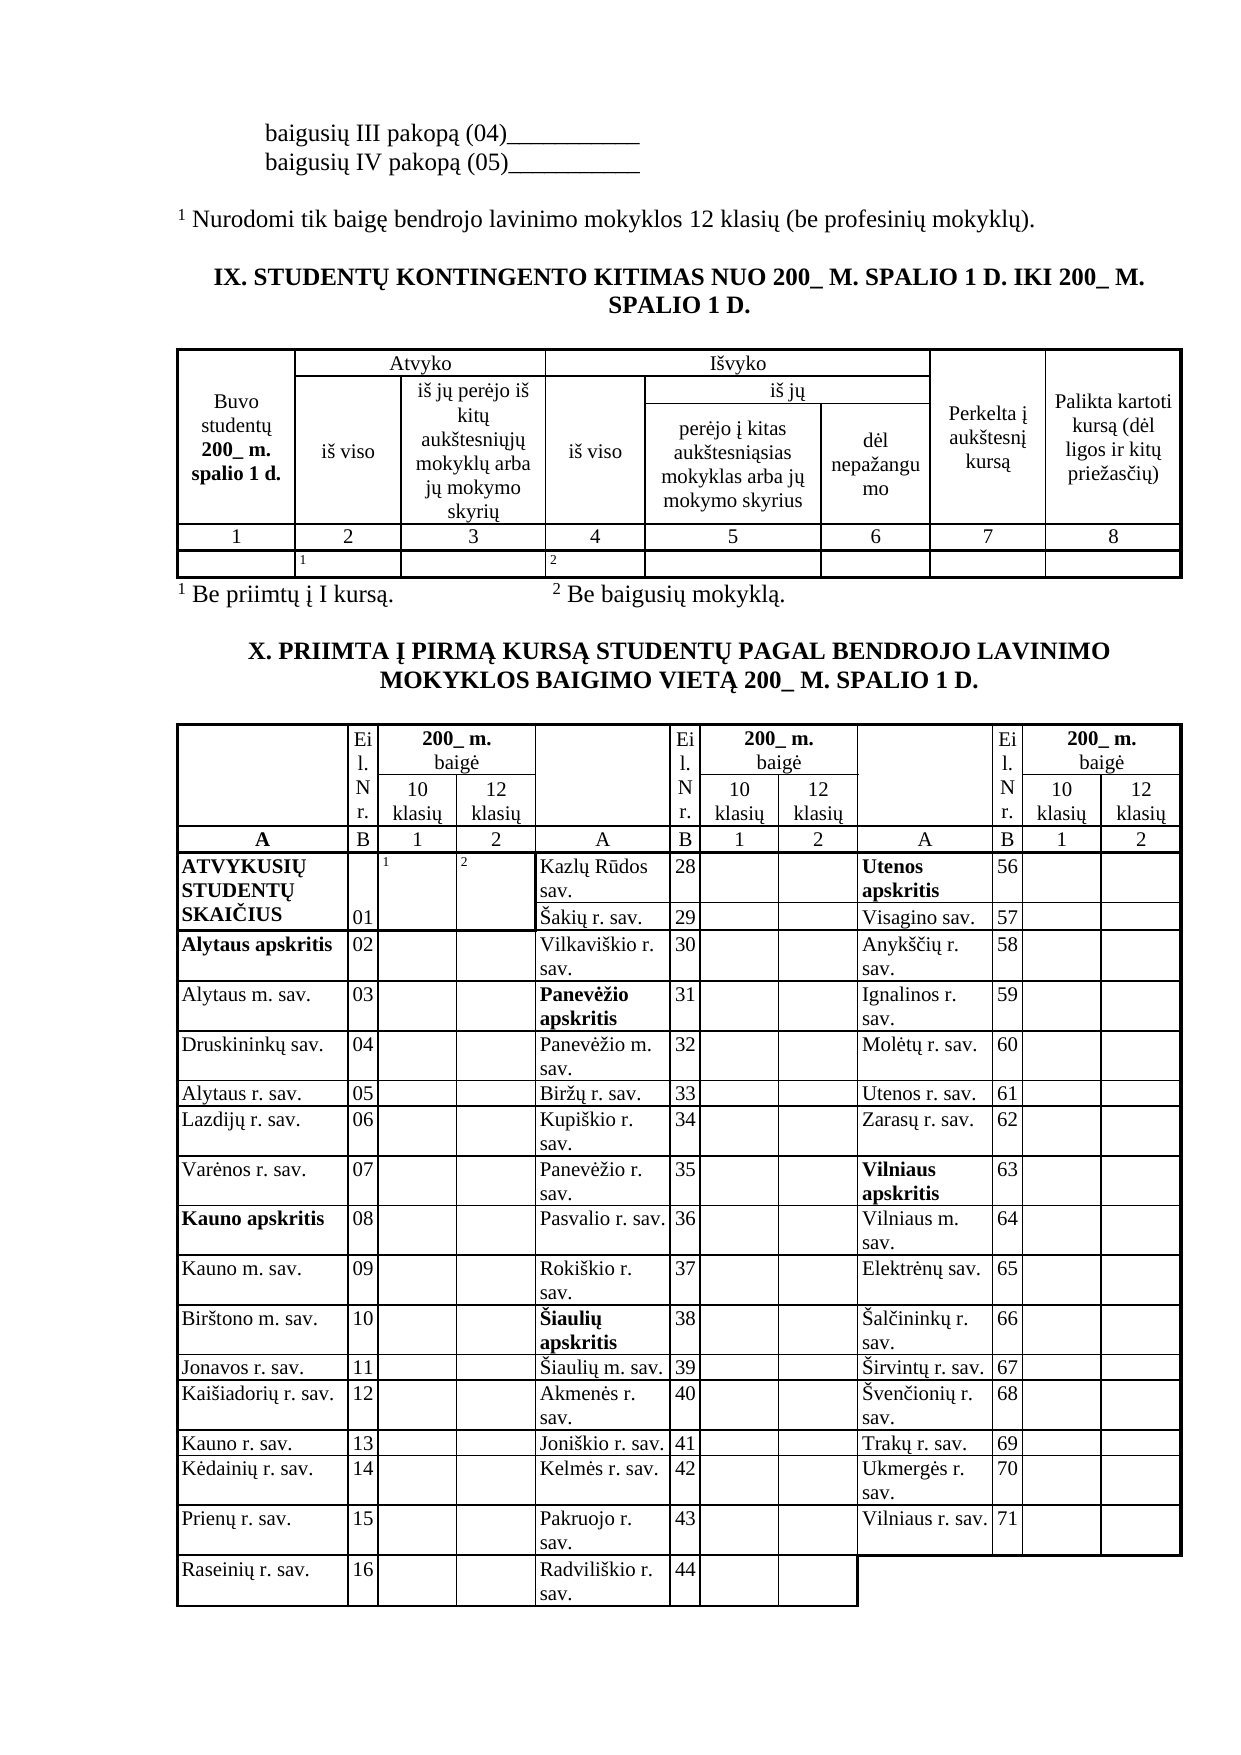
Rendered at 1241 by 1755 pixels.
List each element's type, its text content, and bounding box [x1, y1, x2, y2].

table_cell [1023, 1456, 1100, 1504]
text X. PRIIMTA Į PIRMĄ KURSĄ STUDENTŲ PAGAL BENDROJO LAVINIMO MOKYKLOS BAIGIMO VIETĄ 200_ M. SPALIO 1 D. [177, 636, 1181, 694]
table_cell iš jų [646, 377, 929, 402]
table_cell Kauno m. sav. [179, 1256, 347, 1304]
table_cell [779, 1306, 857, 1354]
table_cell [379, 1206, 456, 1254]
table_cell [1102, 1256, 1179, 1304]
table_header Eil. Nr. [349, 726, 377, 825]
table_header Buvo studentų 200_ m. spalio 1 d. [179, 351, 294, 523]
table_cell [457, 1256, 535, 1304]
table_header Palikta kartoti kursą (dėl ligos ir kitų priežasčių) [1046, 351, 1179, 523]
table_cell [774, 1431, 778, 1455]
table_cell Druskininkų sav. [179, 1032, 347, 1080]
table_cell 60 [993, 1032, 1022, 1080]
table_cell [457, 1107, 535, 1155]
table_cell [452, 1431, 456, 1455]
table_cell B [1018, 827, 1022, 851]
table_cell [457, 1157, 535, 1205]
table_cell [779, 1206, 857, 1254]
table_cell 40 [671, 1381, 699, 1429]
table_cell [1102, 1456, 1179, 1504]
table_cell [457, 1556, 535, 1605]
table_cell 68 [993, 1381, 1022, 1429]
table_header Perkelta į aukštesnį kursą [931, 351, 1045, 523]
table_cell 43 [671, 1506, 699, 1554]
table_cell 1 [774, 827, 778, 851]
table_cell [457, 1032, 535, 1080]
table_cell Vilniaus r. sav. [858, 1506, 992, 1554]
table_cell [457, 982, 535, 1030]
table_cell 29 [671, 903, 699, 929]
table_cell [779, 1157, 857, 1205]
table_cell [379, 1381, 456, 1429]
table_cell Zarasų r. sav. [858, 1107, 992, 1155]
table_cell 62 [993, 1107, 1022, 1155]
table_cell [701, 1556, 778, 1605]
table_cell [1102, 903, 1179, 929]
table_header [536, 726, 669, 825]
table_cell [701, 1256, 778, 1304]
table_cell [853, 1081, 857, 1105]
table_cell 10 klasių [701, 775, 778, 825]
table_cell 57 [993, 903, 1022, 929]
table_cell [379, 1032, 456, 1080]
table_cell Visagino sav. [858, 903, 992, 929]
table_cell [1102, 1381, 1179, 1429]
table_cell [531, 1081, 535, 1105]
table_cell [452, 1355, 456, 1379]
table_cell [379, 1157, 456, 1205]
table_cell [779, 931, 857, 980]
table_cell Alytaus m. sav. [179, 982, 347, 1030]
table_cell [1102, 982, 1179, 1030]
table_cell Prienų r. sav. [179, 1506, 347, 1554]
text 1 Be priimtų į I kursą. 2 Be baigusių mokyklą. [177, 579, 1181, 607]
table_cell A [988, 827, 992, 851]
table_cell 63 [993, 1157, 1022, 1205]
table_cell dėl nepažangumo [822, 404, 929, 523]
table_cell [1023, 1107, 1100, 1155]
table_cell [541, 552, 545, 576]
table_cell [1102, 1157, 1179, 1205]
table_header [858, 726, 992, 825]
table_cell [701, 1381, 778, 1429]
table_cell [779, 1456, 857, 1504]
table_cell [1023, 1157, 1100, 1205]
table_cell 12 klasių [1102, 775, 1179, 825]
table_cell [1102, 854, 1179, 902]
table_cell 15 [349, 1506, 377, 1554]
table_cell [779, 1506, 857, 1554]
table_cell [701, 1032, 778, 1080]
table_cell 37 [671, 1256, 699, 1304]
table_cell [1023, 903, 1100, 929]
table_cell [853, 1431, 857, 1455]
table_cell [1023, 1032, 1100, 1080]
table_cell [379, 1306, 456, 1354]
table_cell [379, 1107, 456, 1155]
table_cell Vilkaviškio r. sav. [536, 931, 669, 980]
table_cell [779, 1556, 856, 1605]
table_cell [457, 1355, 461, 1379]
table_cell 56 [993, 854, 1022, 902]
table_cell 3 [541, 525, 545, 548]
table_cell [1023, 1206, 1100, 1254]
table_header Eil. Nr. [993, 726, 1022, 825]
table_cell [1023, 1081, 1027, 1105]
table_cell [379, 1256, 456, 1304]
table_cell 31 [671, 982, 699, 1030]
table_cell 36 [671, 1206, 699, 1254]
table_cell 10 klasių [1023, 775, 1100, 825]
table_cell Elektrėnų sav. [858, 1256, 992, 1304]
table_cell [701, 903, 778, 929]
table_cell 1 [452, 827, 456, 851]
table_cell 12 [349, 1381, 377, 1429]
text IX. STUDENTŲ KONTINGENTO KITIMAS NUO 200_ M. SPALIO 1 D. IKI 200_ M. SPALIO 1 D. [177, 262, 1181, 319]
table_cell [1023, 1431, 1027, 1455]
table_cell [531, 1431, 535, 1455]
table_cell 2 [546, 552, 550, 576]
table_cell 2 [457, 827, 461, 851]
table_cell [779, 903, 857, 929]
table_cell 71 [993, 1506, 1022, 1554]
table_cell Radviliškio r. sav. [536, 1556, 669, 1605]
table_cell A [858, 827, 862, 851]
table_cell 2 [531, 827, 535, 851]
table_cell 02 [349, 932, 377, 980]
table_cell 03 [349, 982, 377, 1030]
table_cell 8 [1046, 525, 1050, 548]
table_cell [457, 1506, 535, 1554]
table_cell 2 [779, 827, 783, 851]
table_cell 12 klasių [779, 775, 857, 825]
table_cell Kauno apskritis [179, 1206, 347, 1254]
table_cell iš viso [296, 377, 400, 523]
table_cell 70 [993, 1456, 1022, 1504]
table_cell [1023, 1381, 1100, 1429]
table_cell 12 klasių [457, 775, 535, 825]
table_cell [1102, 1107, 1179, 1155]
table_cell [457, 1381, 535, 1429]
table_cell 65 [993, 1256, 1022, 1304]
table_cell 44 [671, 1556, 699, 1605]
table_cell 64 [993, 1206, 1022, 1254]
table_cell 30 [671, 931, 699, 980]
table_cell [1102, 1506, 1179, 1554]
table_cell 38 [671, 1306, 699, 1354]
text baigusių IV pakopą (05) [177, 147, 1181, 176]
table_cell Alytaus apskritis [179, 932, 347, 980]
table_cell 59 [993, 982, 1022, 1030]
table_cell 14 [349, 1456, 377, 1504]
table_cell [701, 1506, 778, 1554]
table_cell [379, 1456, 456, 1504]
table_cell [379, 1506, 456, 1554]
table_cell Molėtų r. sav. [858, 1032, 992, 1080]
table_cell 69 [1018, 1431, 1022, 1455]
table_cell [701, 1456, 778, 1504]
table_cell perėjo į kitas aukštesniąsias mokyklas arba jų mokymo skyrius [646, 404, 820, 523]
table_cell [701, 982, 778, 1030]
table_cell [779, 1107, 857, 1155]
table_cell [1023, 1506, 1100, 1554]
table_cell Kaišiadorių r. sav. [179, 1381, 347, 1429]
table_cell 42 [671, 1456, 699, 1504]
table_cell [779, 1081, 783, 1105]
table_cell [379, 982, 456, 1030]
table_cell Anykščių r. sav. [858, 931, 992, 980]
table_cell iš jų perėjo iš kitų aukštesniųjų mokyklų arba jų mokymo skyrių [402, 377, 545, 523]
table_cell [701, 931, 778, 980]
table_cell 04 [349, 1032, 377, 1080]
table_cell [1023, 1355, 1027, 1379]
table_cell [779, 1355, 783, 1379]
table_cell [1102, 931, 1179, 980]
table_cell iš viso [546, 377, 644, 523]
table_cell 61 [1018, 1081, 1022, 1105]
table_cell [457, 1431, 461, 1455]
table_cell [774, 1081, 778, 1105]
table_cell 4 [546, 525, 550, 548]
table_cell Šakių r. sav. [537, 903, 669, 929]
table_cell [701, 1306, 778, 1354]
table_cell [1041, 552, 1045, 576]
table_cell [457, 932, 535, 980]
table_header Eil. Nr. [671, 726, 699, 825]
table_cell [379, 1556, 456, 1605]
text baigusių III pakopą (04) [177, 118, 1181, 147]
table_cell 01 [349, 854, 377, 929]
table_cell [457, 1081, 461, 1105]
table_cell 09 [349, 1256, 377, 1304]
table_cell 10 [349, 1306, 377, 1354]
table_cell [774, 1355, 778, 1379]
table_cell Kėdainių r. sav. [179, 1456, 347, 1504]
table_cell Lazdijų r. sav. [179, 1107, 347, 1155]
table_cell Birštono m. sav. [179, 1306, 347, 1354]
table_cell [457, 1206, 535, 1254]
table_header [179, 726, 347, 825]
text 1 Nurodomi tik baigę bendrojo lavinimo mokyklos 12 klasių (be profesinių mokyklų). [177, 204, 1181, 233]
table_cell [779, 1431, 783, 1455]
table_cell [457, 1456, 535, 1504]
table_cell [1046, 552, 1050, 576]
table_cell 1 [1023, 827, 1027, 851]
table_cell [1023, 1306, 1100, 1354]
table_cell 16 [349, 1556, 377, 1605]
table_cell [779, 1256, 857, 1304]
table_cell [859, 1557, 1181, 1605]
table_cell 58 [993, 931, 1022, 980]
table_cell [779, 1381, 857, 1429]
table_cell [779, 982, 857, 1030]
table_cell Pasvalio r. sav. [536, 1206, 669, 1254]
table_cell 10 klasių [379, 775, 456, 825]
table_cell 08 [349, 1206, 377, 1254]
table_cell [1102, 1032, 1179, 1080]
table_cell [1023, 931, 1100, 980]
table_cell 07 [349, 1157, 377, 1205]
table_cell 1 [379, 854, 456, 929]
table_cell 28 [671, 854, 699, 902]
table_cell 34 [671, 1107, 699, 1155]
table_cell [457, 1306, 535, 1354]
table_cell [701, 1157, 778, 1205]
table_cell 2 [457, 854, 534, 929]
table_cell [1023, 1256, 1100, 1304]
table_cell Varėnos r. sav. [179, 1157, 347, 1205]
table_cell Raseinių r. sav. [179, 1556, 347, 1605]
table_cell 35 [671, 1157, 699, 1205]
table_cell [779, 854, 857, 902]
table_cell [379, 932, 456, 980]
table_cell [701, 1206, 778, 1254]
table_cell [1102, 1306, 1179, 1354]
table_cell 06 [349, 1107, 377, 1155]
table_cell Kelmės r. sav. [536, 1456, 669, 1504]
table_cell ATVYKUSIŲ STUDENTŲ SKAIČIUS [179, 854, 347, 929]
table_cell 2 [853, 827, 857, 851]
table_cell [853, 1355, 857, 1379]
table_cell [452, 1081, 456, 1105]
table_cell 7 [1041, 525, 1045, 548]
table_cell [779, 1032, 857, 1080]
table_cell 66 [993, 1306, 1022, 1354]
table_cell [701, 854, 778, 902]
table_cell 32 [671, 1032, 699, 1080]
table_cell [531, 1355, 535, 1379]
table_cell [1023, 854, 1100, 902]
table_cell [1102, 1206, 1179, 1254]
table_cell [701, 1107, 778, 1155]
table_cell [1023, 982, 1100, 1030]
table_cell 67 [1018, 1355, 1022, 1379]
